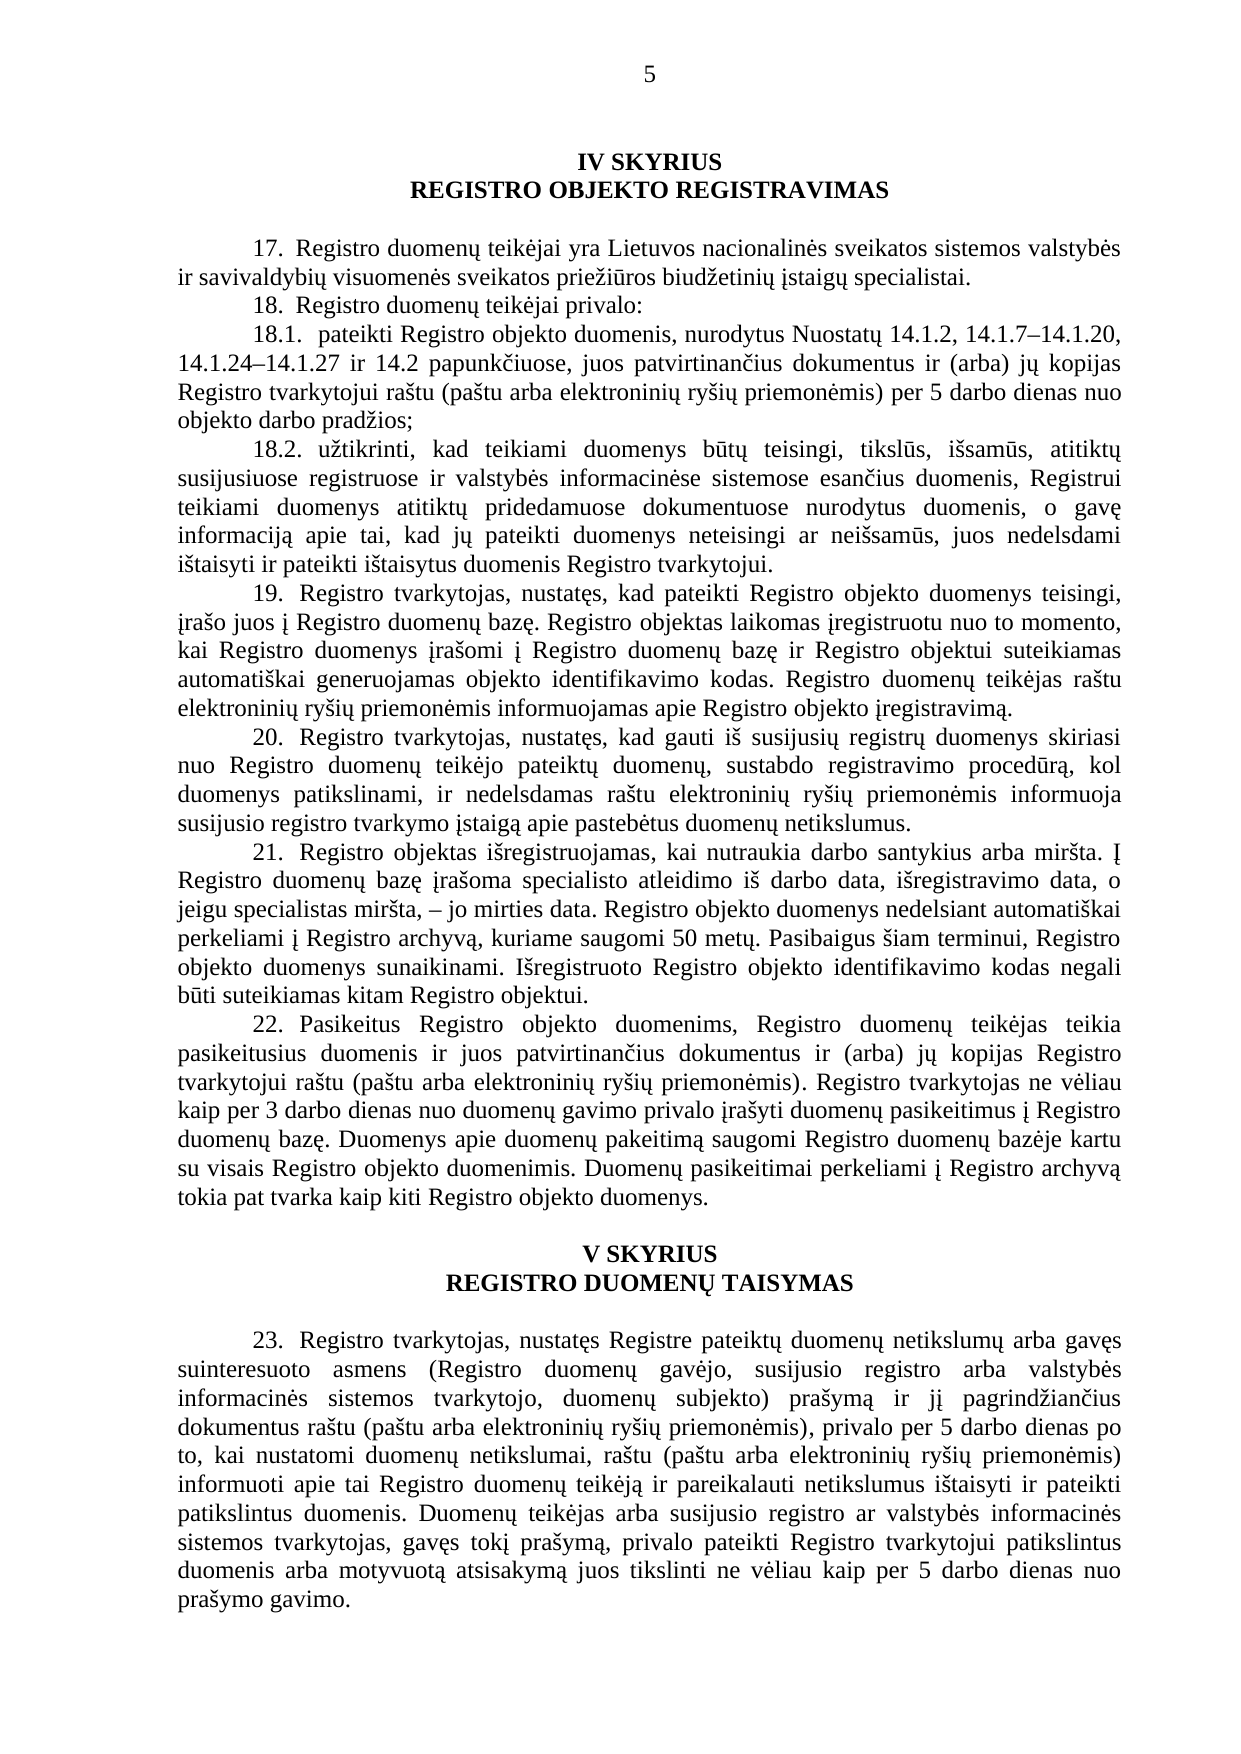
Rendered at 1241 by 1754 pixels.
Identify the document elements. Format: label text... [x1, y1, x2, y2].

text 18. Registro duomenų teikėjai privalo: [177, 291, 1122, 319]
text 22. Pasikeitus Registro objekto duomenims, Registro duomenų teikėjas teikia pasikeitusius duomenis ir juos patvirtinančius dokumentus ir (arba) jų kopijas Registro tvarkytojui raštu (paštu arba elektroninių ryšių priemonėmis). Registro tvarkytojas ne vėliau kaip per 3 darbo dienas nuo duomenų gavimo privalo įrašyti duomenų pasikeitimus į Registro duomenų bazę. Duomenys apie duomenų pakeitimą saugomi Registro duomenų bazėje kartu su visais Registro objekto duomenimis. Duomenų pasikeitimai perkeliami į Registro archyvą tokia pat tvarka kaip kiti Registro objekto duomenys. [177, 1009, 1122, 1211]
text 21. Registro objektas išregistruojamas, kai nutraukia darbo santykius arba miršta. Į Registro duomenų bazę įrašoma specialisto atleidimo iš darbo data, išregistravimo data, o jeigu specialistas miršta, – jo mirties data. Registro objekto duomenys nedelsiant automatiškai perkeliami į Registro archyvą, kuriame saugomi 50 metų. Pasibaigus šiam terminui, Registro objekto duomenys sunaikinami. Išregistruoto Registro objekto identifikavimo kodas negali būti suteikiamas kitam Registro objektui. [177, 837, 1122, 1009]
text 19. Registro tvarkytojas, nustatęs, kad pateikti Registro objekto duomenys teisingi, įrašo juos į Registro duomenų bazę. Registro objektas laikomas įregistruotu nuo to momento, kai Registro duomenys įrašomi į Registro duomenų bazę ir Registro objektui suteikiamas automatiškai generuojamas objekto identifikavimo kodas. Registro duomenų teikėjas raštu elektroninių ryšių priemonėmis informuojamas apie Registro objekto įregistravimą. [177, 578, 1122, 722]
text 17. Registro duomenų teikėjai yra Lietuvos nacionalinės sveikatos sistemos valstybės ir savivaldybių visuomenės sveikatos priežiūros biudžetinių įstaigų specialistai. [177, 233, 1122, 291]
text REGISTRO DUOMENŲ TAISYMAS [177, 1268, 1122, 1297]
text 23. Registro tvarkytojas, nustatęs Registre pateiktų duomenų netikslumų arba gavęs suinteresuoto asmens (Registro duomenų gavėjo, susijusio registro arba valstybės informacinės sistemos tvarkytojo, duomenų subjekto) prašymą ir jį pagrindžiančius dokumentus raštu (paštu arba elektroninių ryšių priemonėmis), privalo per 5 darbo dienas po to, kai nustatomi duomenų netikslumai, raštu (paštu arba elektroninių ryšių priemonėmis) informuoti apie tai Registro duomenų teikėją ir pareikalauti netikslumus ištaisyti ir pateikti patikslintus duomenis. Duomenų teikėjas arba susijusio registro ar valstybės informacinės sistemos tvarkytojas, gavęs tokį prašymą, privalo pateikti Registro tvarkytojui patikslintus duomenis arba motyvuotą atsisakymą juos tikslinti ne vėliau kaip per 5 darbo dienas nuo prašymo gavimo. [177, 1326, 1122, 1613]
text V SKYRIUS [177, 1239, 1122, 1268]
text 20. Registro tvarkytojas, nustatęs, kad gauti iš susijusių registrų duomenys skiriasi nuo Registro duomenų teikėjo pateiktų duomenų, sustabdo registravimo procedūrą, kol duomenys patikslinami, ir nedelsdamas raštu elektroninių ryšių priemonėmis informuoja susijusio registro tvarkymo įstaigą apie pastebėtus duomenų netikslumus. [177, 722, 1122, 837]
text IV SKYRIUS [177, 147, 1122, 176]
text 18.1. pateikti Registro objekto duomenis, nurodytus Nuostatų 14.1.2, 14.1.7–14.1.20, 14.1.24–14.1.27 ir 14.2 papunkčiuose, juos patvirtinančius dokumentus ir (arba) jų kopijas Registro tvarkytojui raštu (paštu arba elektroninių ryšių priemonėmis) per 5 darbo dienas nuo objekto darbo pradžios; [177, 319, 1122, 434]
text 18.2. užtikrinti, kad teikiami duomenys būtų teisingi, tikslūs, išsamūs, atitiktų susijusiuose registruose ir valstybės informacinėse sistemose esančius duomenis, Registrui teikiami duomenys atitiktų pridedamuose dokumentuose nurodytus duomenis, o gavę informaciją apie tai, kad jų pateikti duomenys neteisingi ar neišsamūs, juos nedelsdami ištaisyti ir pateikti ištaisytus duomenis Registro tvarkytojui. [177, 434, 1122, 578]
text Registro OBJEKTO REGISTRAVIMAS [177, 176, 1122, 204]
